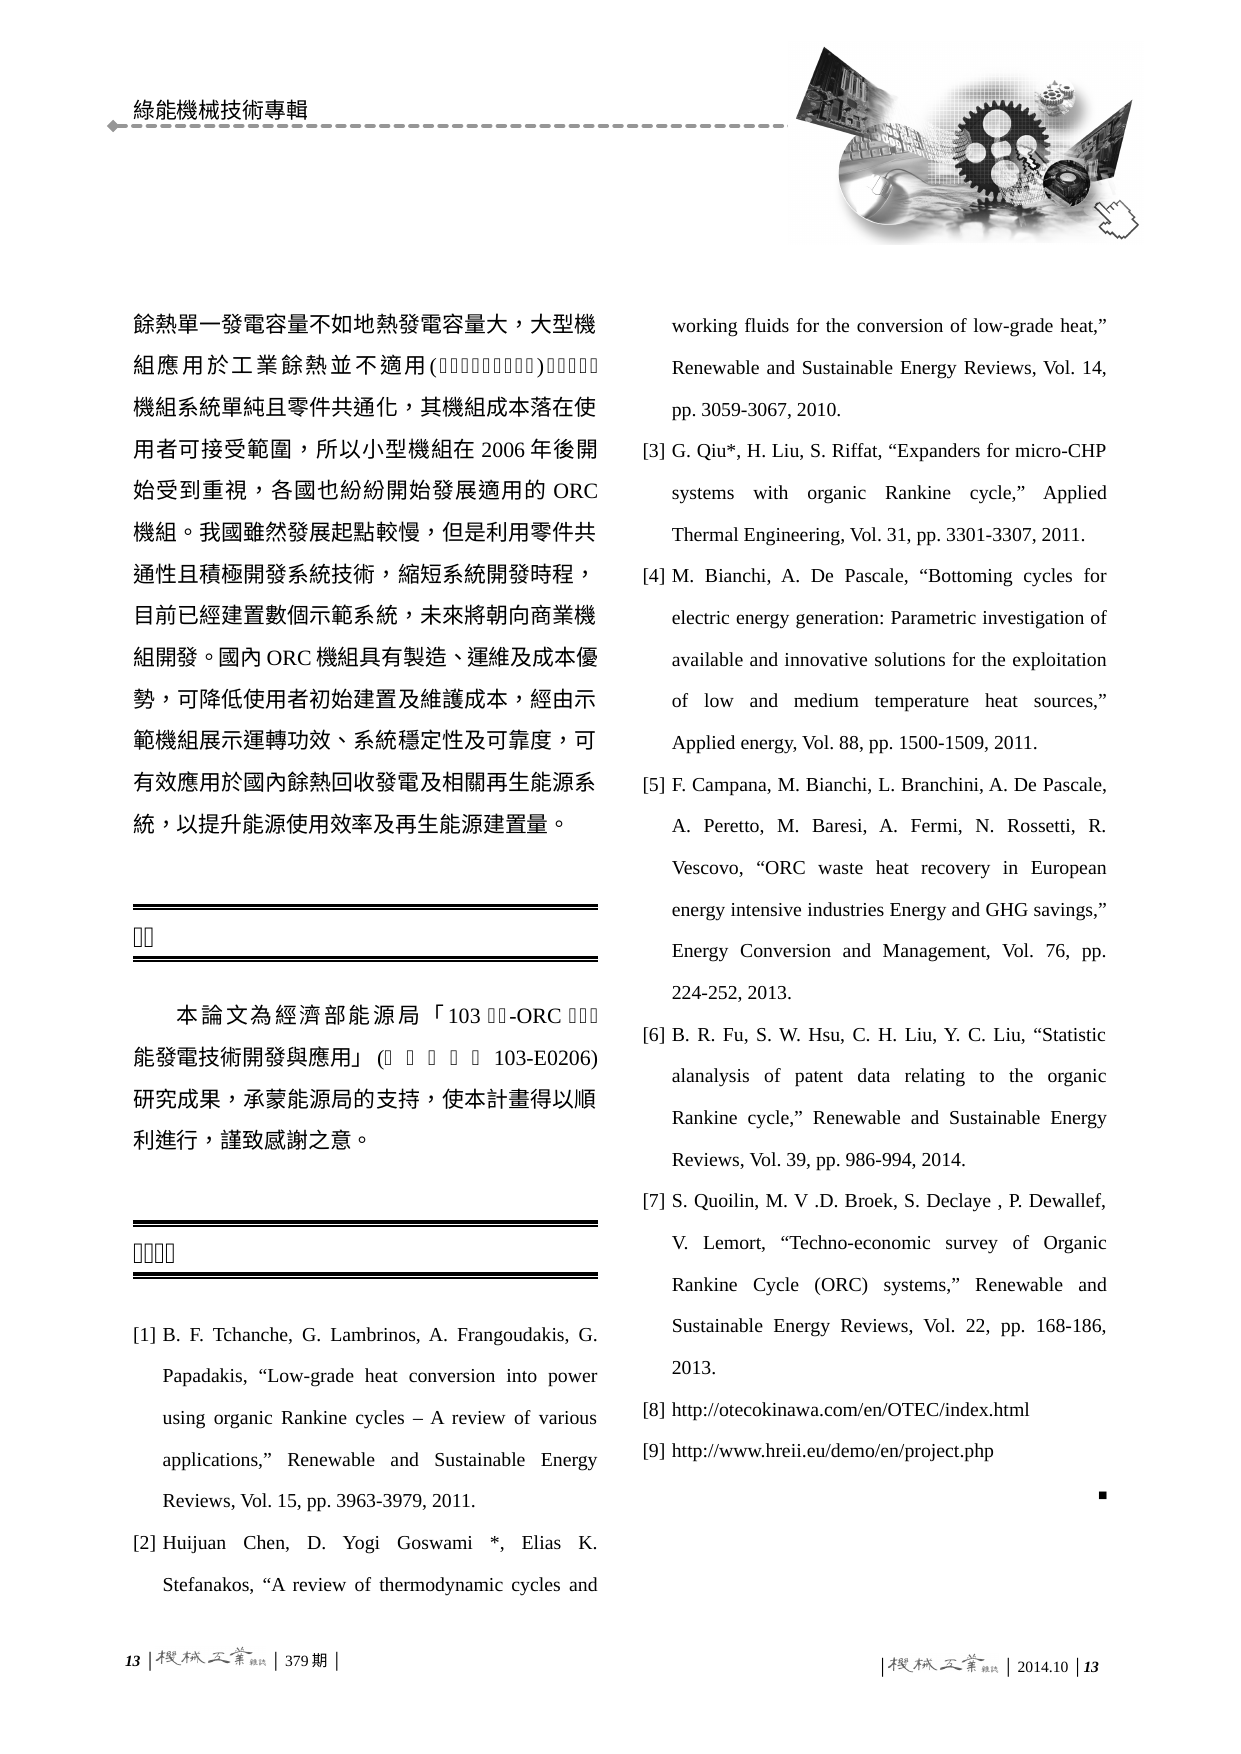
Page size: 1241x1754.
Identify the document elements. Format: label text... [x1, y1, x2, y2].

text 誌謝 [133, 910, 598, 956]
text [7] S. Quoilin, M. V .D. Broek, S. Declaye , P. Dewallef, V. Lemort, “Techno-economic survey of Organic Rankine Cycle (ORC) systems,” Renewable and Sustainable Energy Reviews, Vol. 22, pp. 168-186, 2013. [642, 1170, 1107, 1379]
text [5] F. Campana, M. Bianchi, L. Branchini, A. De Pascale, A. Peretto, M. Baresi, A. Fermi, N. Rossetti, R. Vescovo, “ORC waste heat recovery in European energy intensive industries Energy and GHG savings,” Energy Conversion and Management, Vol. 76, pp. 224-252, 2013. [642, 754, 1107, 1004]
text [3] G. Qiu*, H. Liu, S. Riffat, “Expanders for micro-CHP systems with organic Rankine cycle,” Applied Thermal Engineering, Vol. 31, pp. 3301-3307, 2011. [642, 420, 1107, 545]
text [9] http://www.hreii.eu/demo/en/project.php [642, 1420, 1107, 1462]
text ■ [642, 1462, 1107, 1504]
text [8] http://otecokinawa.com/en/OTEC/index.html [642, 1379, 1107, 1420]
text [1] B. F. Tchanche, G. Lambrinos, A. Frangoudakis, G. Papadakis, “Low-grade heat conversion into power using organic Rankine cycles – A review of various applications,” Renewable and Sustainable Energy Reviews, Vol. 15, pp. 3963-3979, 2011. [133, 1304, 598, 1512]
text [4] M. Bianchi, A. De Pascale, “Bottoming cycles for electric energy generation: Parametric investigation of available and innovative solutions for the exploitation of low and medium temperature heat sources,” Applied energy, Vol. 88, pp. 1500-1509, 2011. [642, 545, 1107, 754]
text 參考文獻 [133, 1227, 598, 1272]
picture [788, 41, 1144, 245]
text 餘熱單一發電容量不如地熱發電容量大，大型機組應用於工業餘熱並不適用(熱源分散，不易集中)，此外小型機組系統單純且零件共通化，其機組成本落在使用者可接受範圍，所以小型機組在2006年後開始受到重視，各國也紛紛開始發展適用的ORC機組。我國雖然發展起點較慢，但是利用零件共通性且積極開發系統技術，縮短系統開發時程，目前已經建置數個示範系統，未來將朝向商業機組開發。國內ORC機組具有製造、運維及成本優勢，可降低使用者初始建置及維護成本，經由示範機組展示運轉功效、系統穩定性及可靠度，可有效應用於國內餘熱回收發電及相關再生能源系統，以提升能源使用效率及再生能源建置量。 [133, 295, 598, 837]
text [6] B. R. Fu, S. W. Hsu, C. H. Liu, Y. C. Liu, “Statistic alanalysis of patent data relating to the organic Rankine cycle,” Renewable and Sustainable Energy Reviews, Vol. 39, pp. 986-994, 2014. [642, 1004, 1107, 1170]
text working fluids for the conversion of low-grade heat,” Renewable and Sustainable Energy Reviews, Vol. 14, pp. 3059-3067, 2010. [642, 295, 1107, 420]
text 本論文為經濟部能源局「103年度-ORC低溫熱能發電技術開發與應用」 (契約編號：103-E0206)研究成果，承蒙能源局的支持，使本計畫得以順利進行，謹致感謝之意。 [133, 987, 598, 1154]
text [2] Huijuan Chen, D. Yogi Goswami *, Elias K. Stefanakos, “A review of thermodynamic cycles and [133, 1512, 598, 1595]
